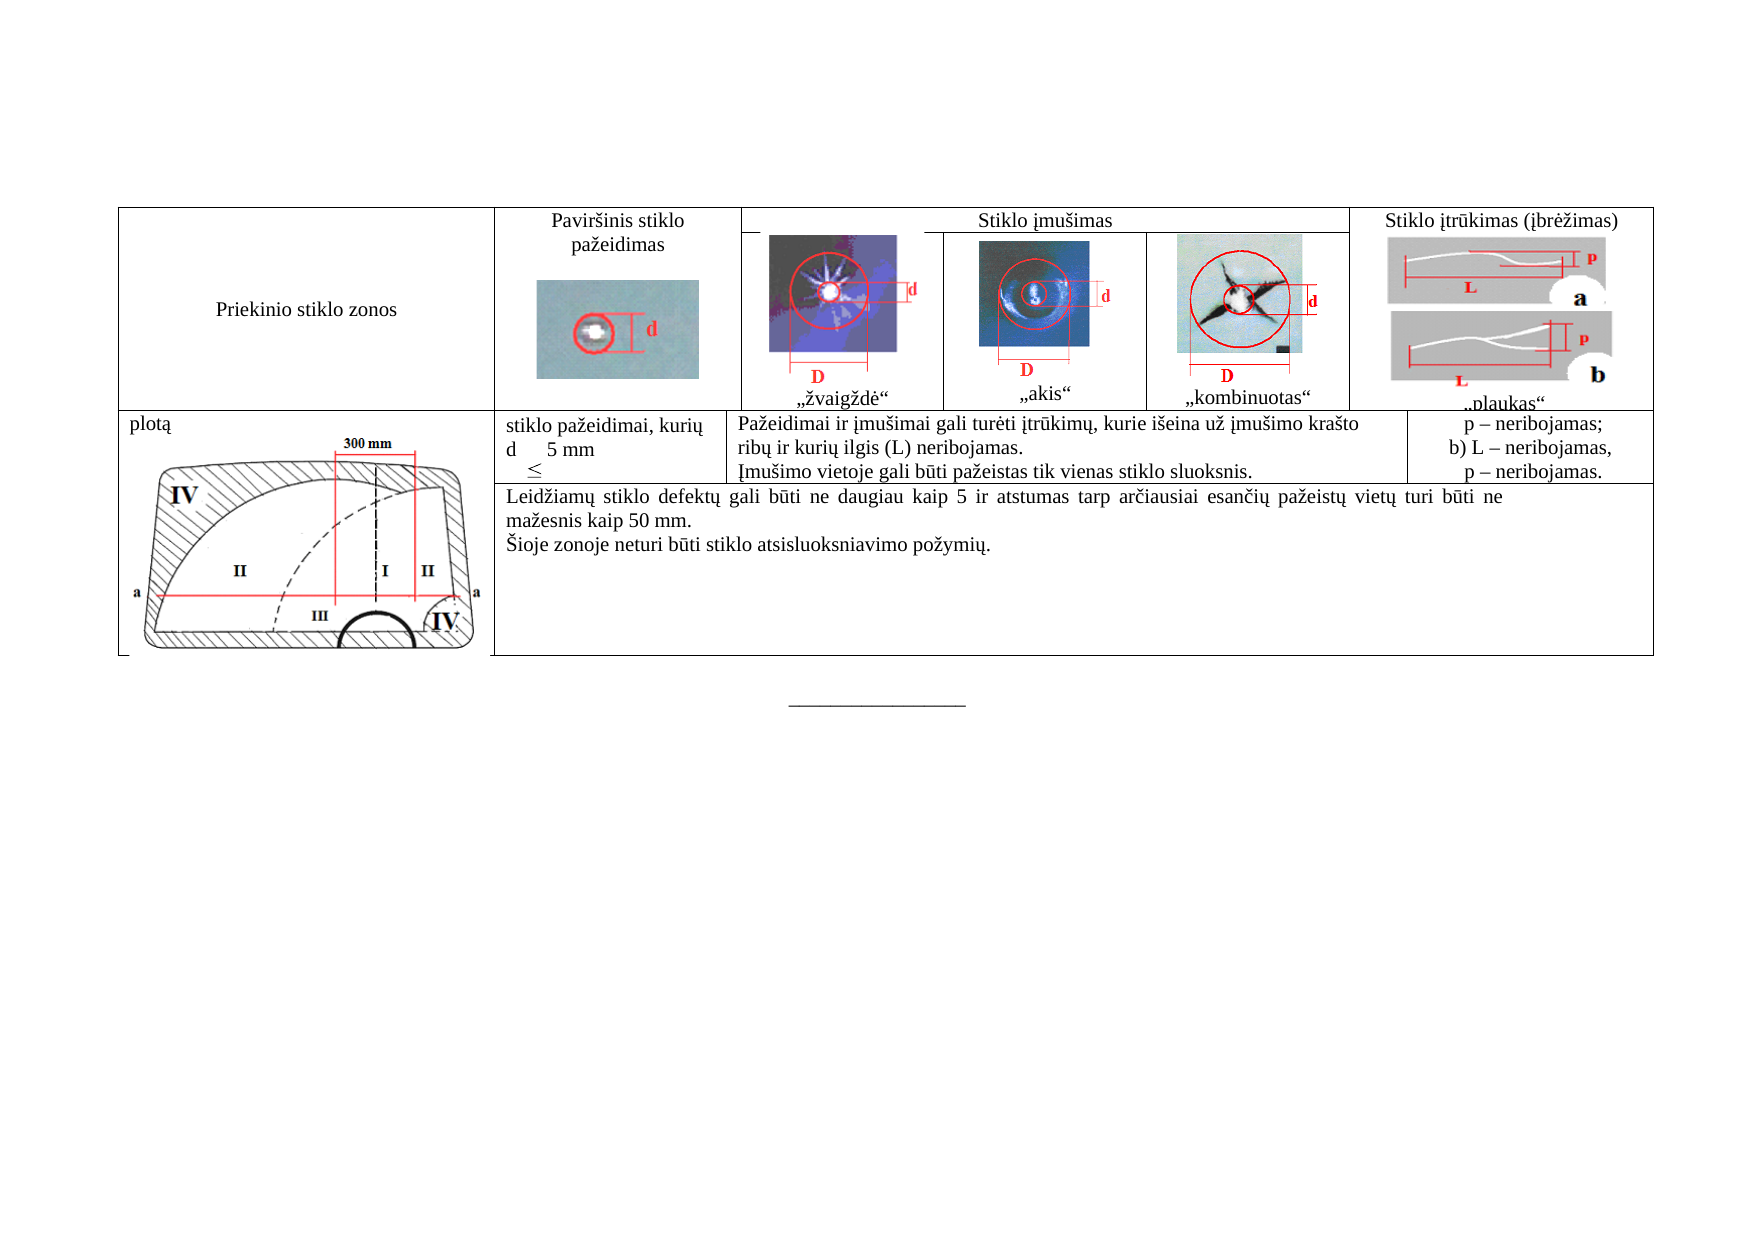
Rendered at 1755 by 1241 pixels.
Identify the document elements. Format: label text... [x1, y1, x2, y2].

table_header Stiklo įmušimas [742, 208, 1349, 232]
table_cell plotą [119, 411, 494, 655]
table_cell Pažeidimai ir įmušimai gali turėti įtrūkimų, kurie išeina už įmušimo krašto ribų ir kurių ilgis (L) neribojamas. Įmušimo vietoje gali būti pažeistas tik vienas stiklo sluoksnis. [727, 411, 1407, 483]
table_cell „kombinuotas“ [1147, 233, 1349, 410]
table_cell p – neribojamas; b) L – neribojamas, p – neribojamas. [1408, 411, 1653, 483]
table_cell „žvaigždė“ [742, 233, 943, 410]
table_header Stiklo įtrūkimas (įbrėžimas) „plaukas“ [1350, 208, 1653, 410]
text _________________ [118, 685, 1636, 709]
table_header Priekinio stiklo zonos [119, 208, 494, 410]
table_header Paviršinis stiklo pažeidimas [495, 208, 741, 410]
table_cell [1516, 484, 1604, 655]
table_cell stiklo pažeidimai, kurių d 5 mm [495, 411, 726, 483]
table_cell Leidžiamų stiklo defektų gali būti ne daugiau kaip 5 ir atstumas tarp arčiausiai esančių pažeistų vietų turi būti ne mažesnis kaip 50 mm. Šioje zonoje neturi būti stiklo atsisluoksniavimo požymių. [495, 484, 1516, 655]
table_cell „akis“ [944, 233, 1146, 410]
table_cell [1604, 484, 1653, 655]
